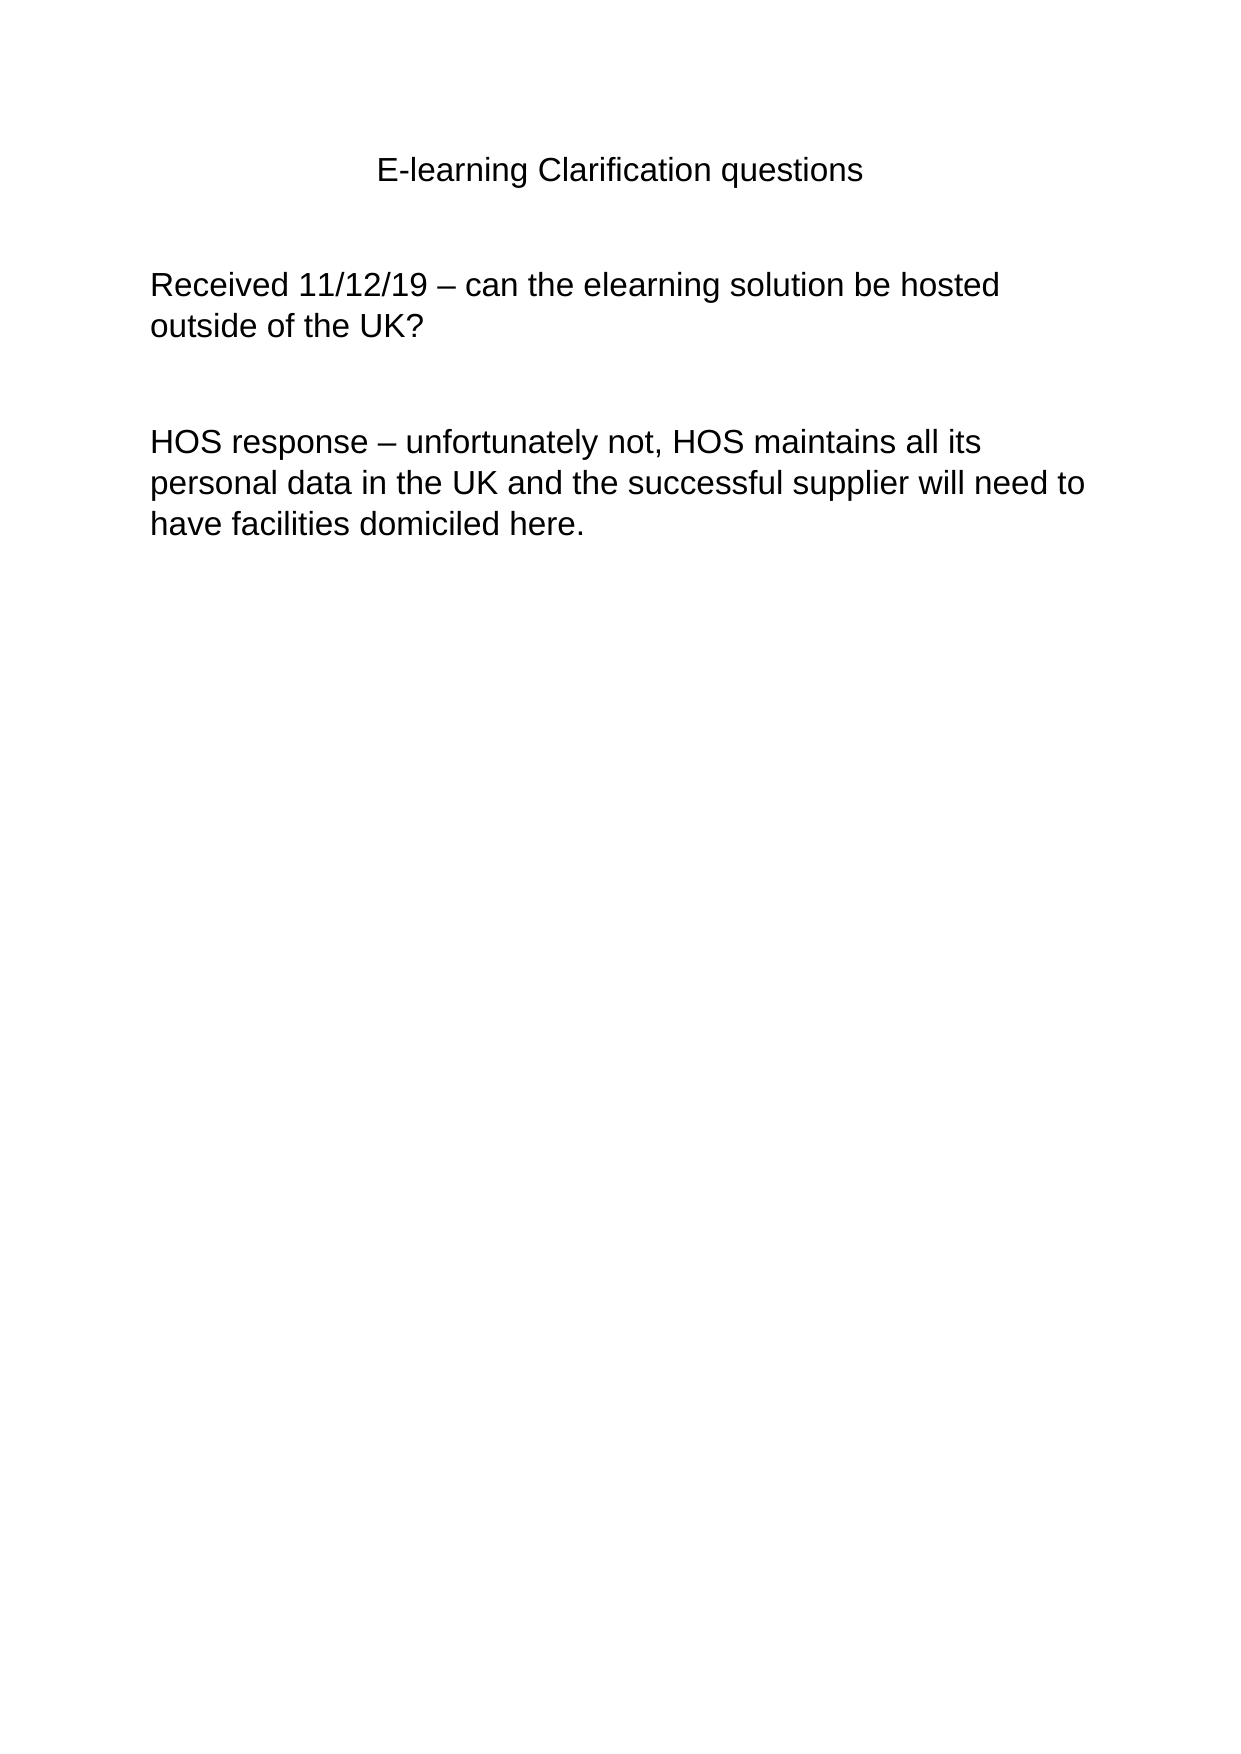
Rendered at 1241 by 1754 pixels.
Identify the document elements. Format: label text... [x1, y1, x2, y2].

text Received 11/12/19 – can the elearning solution be hosted outside of the UK? [150, 265, 1090, 345]
text HOS response – unfortunately not, HOS maintains all its personal data in the UK and the successful supplier will need to have facilities domiciled here. [150, 422, 1090, 542]
text E-learning Clarification questions [150, 150, 1090, 188]
